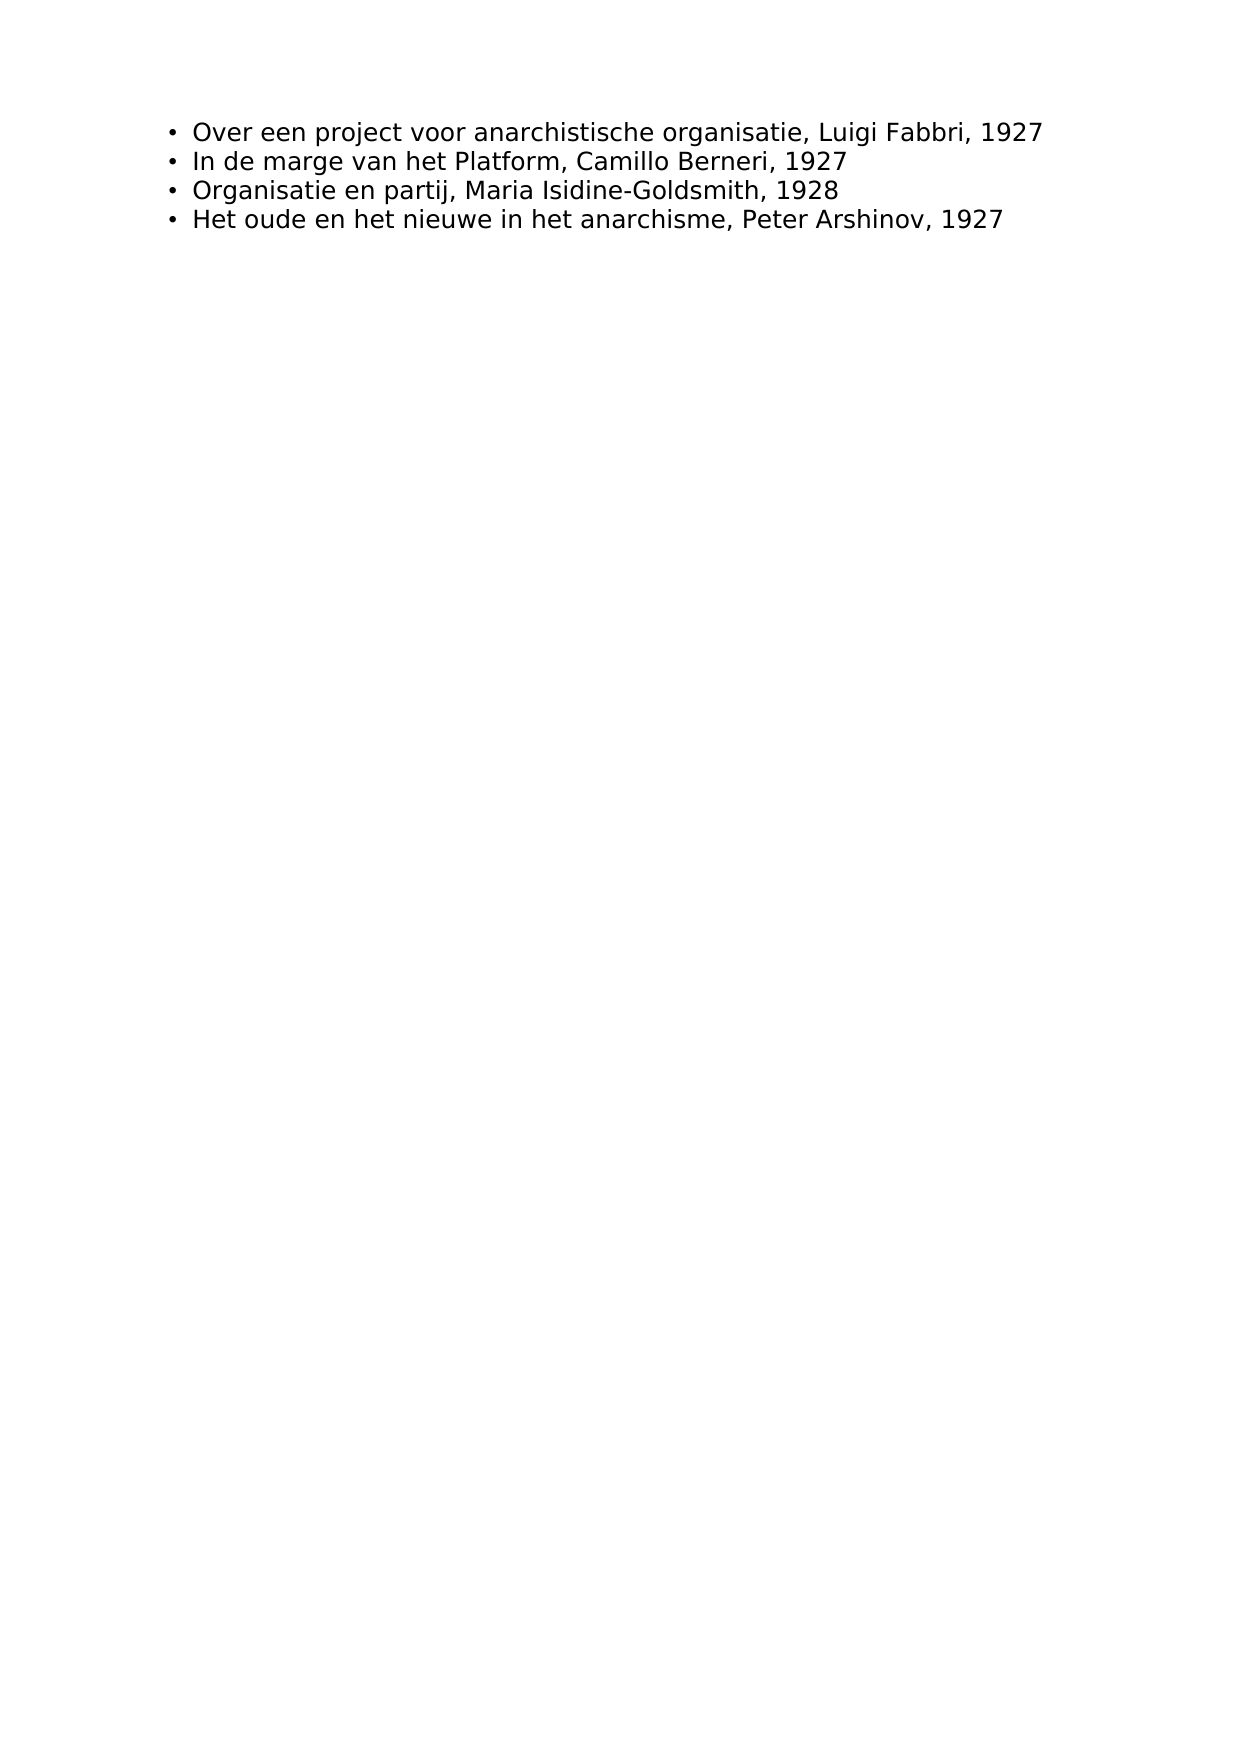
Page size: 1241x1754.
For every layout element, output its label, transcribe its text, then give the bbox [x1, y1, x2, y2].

list Over een project voor anarchistische organisatie, Luigi Fabbri, 1927 [177, 118, 1122, 147]
list Het oude en het nieuwe in het anarchisme, Peter Arshinov, 1927 [177, 206, 1122, 235]
list Organisatie en partij, Maria Isidine-Goldsmith, 1928 [177, 176, 1122, 206]
list In de marge van het Platform, Camillo Berneri, 1927 [177, 147, 1122, 176]
